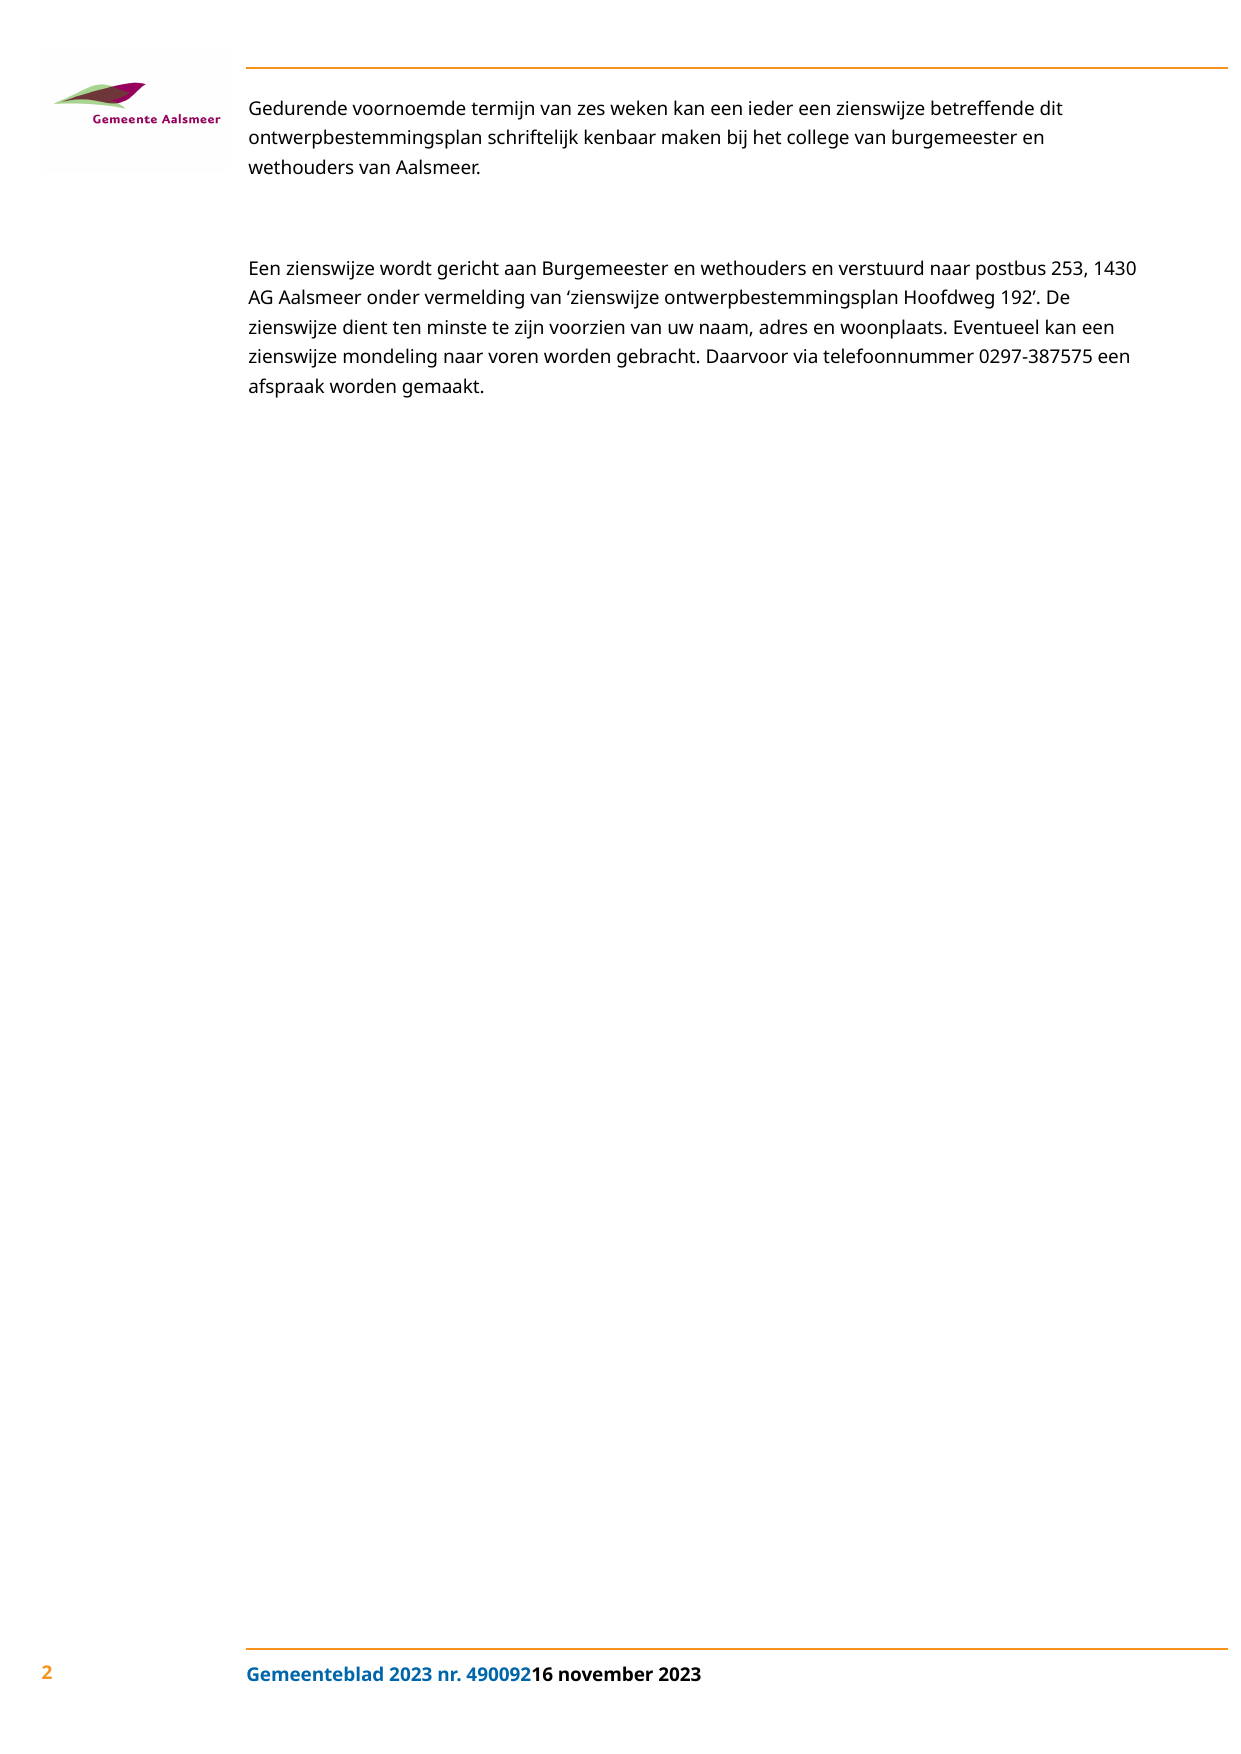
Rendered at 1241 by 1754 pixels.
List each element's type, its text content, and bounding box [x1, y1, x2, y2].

text Een zienswijze wordt gericht aan Burgemeester en wethouders en verstuurd naar postbus 253, 1430 AG Aalsmeer onder vermelding van ‘zienswijze ontwerpbestemmingsplan Hoofdweg 192’. De zienswijze dient ten minste te zijn voorzien van uw naam, adres en woonplaats. Eventueel kan een zienswijze mondeling naar voren worden gebracht. Daarvoor via telefoonnummer 0297-387575 een afspraak worden gemaakt. [248, 255, 1152, 399]
text Gedurende voornoemde termijn van zes weken kan een ieder een zienswijze betreffende dit ontwerpbestemmingsplan schriftelijk kenbaar maken bij het college van burgemeester en wethouders van Aalsmeer. [248, 95, 1152, 180]
picture [41, 47, 231, 172]
